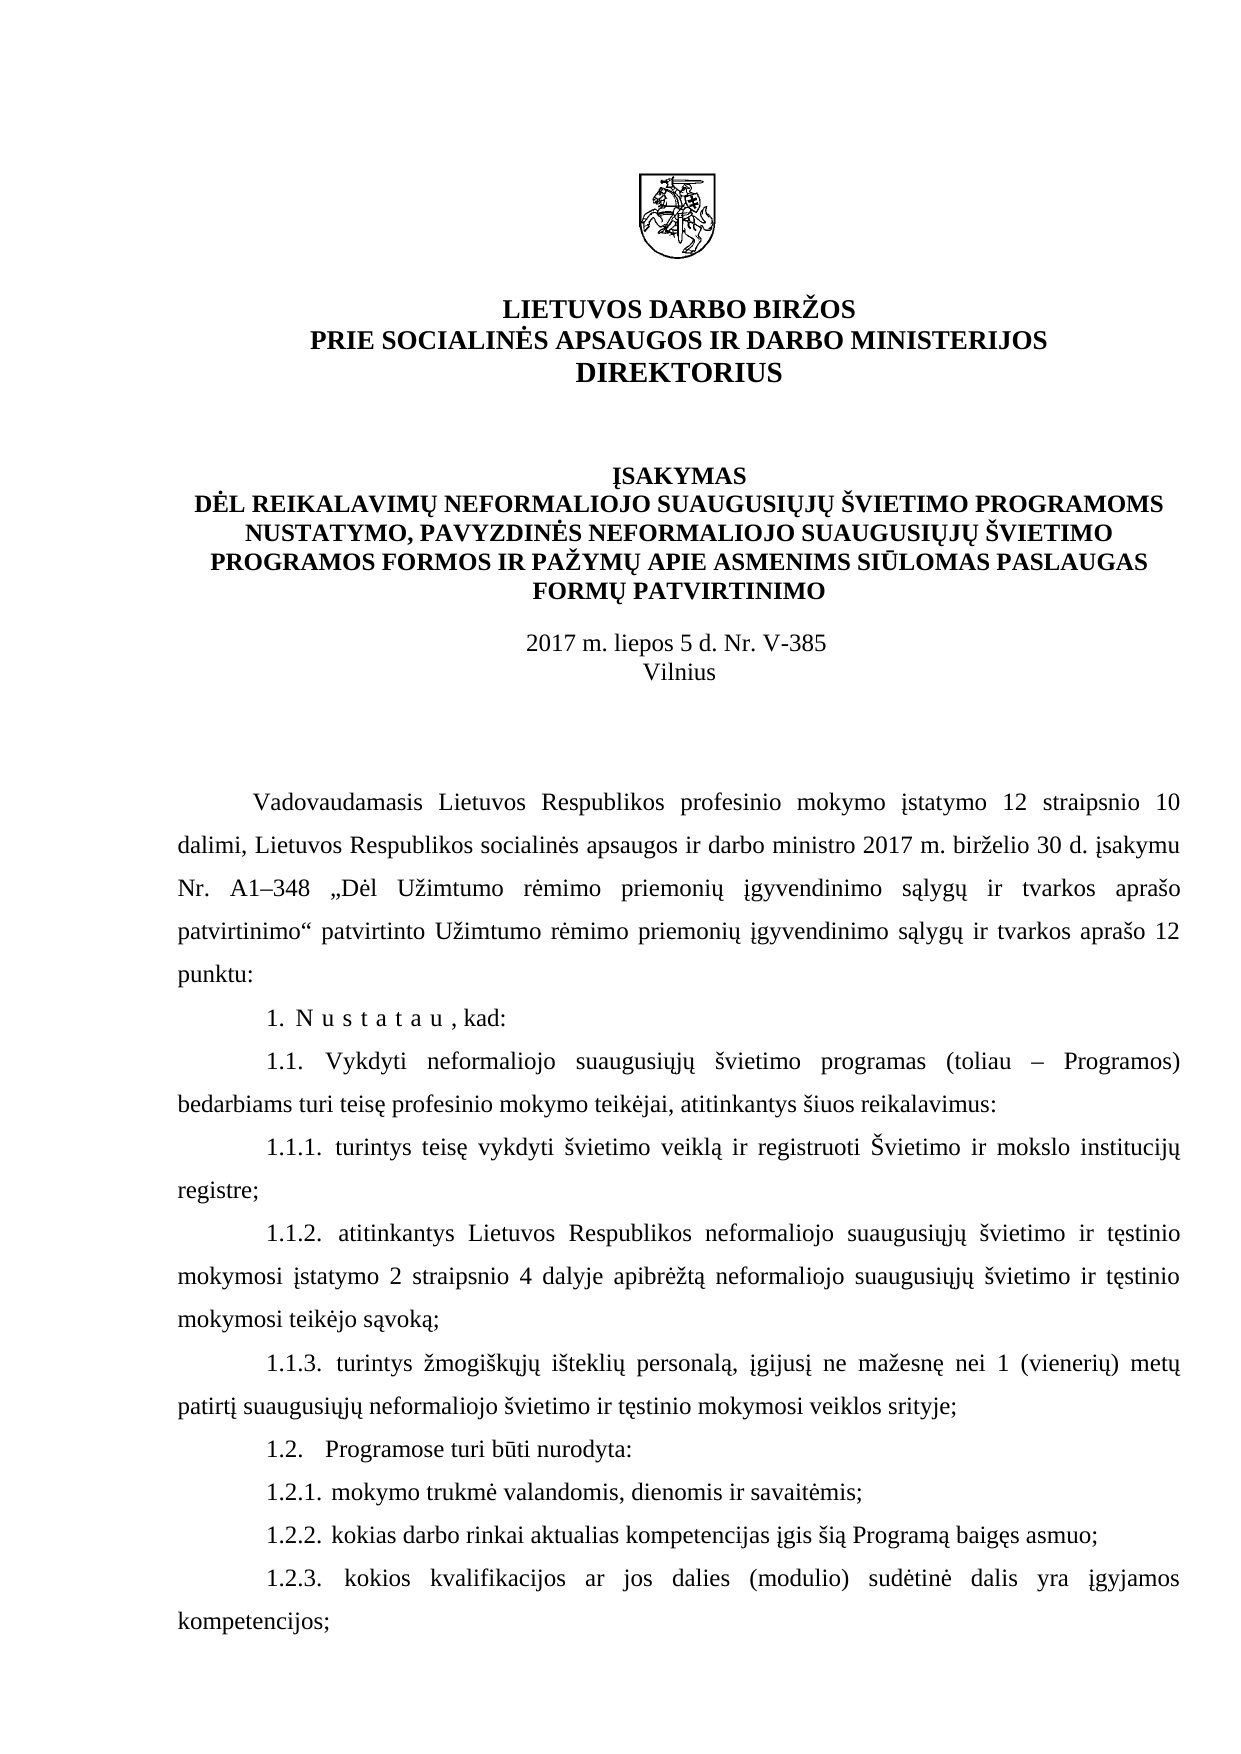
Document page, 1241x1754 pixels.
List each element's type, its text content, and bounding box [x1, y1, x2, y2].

text Vilnius [177, 657, 1181, 686]
text 1.2.2. kokias darbo rinkai aktualias kompetencijas įgis šią Programą baigęs asmuo; [177, 1520, 1181, 1549]
text 1.1.2. atitinkantys Lietuvos Respublikos neformaliojo suaugusiųjų švietimo ir tęstinio mokymosi įstatymo 2 straipsnio 4 dalyje apibrėžtą neformaliojo suaugusiųjų švietimo ir tęstinio mokymosi teikėjo sąvoką; [177, 1218, 1181, 1333]
text 1.2.1. mokymo trukmė valandomis, dienomis ir savaitėmis; [177, 1477, 1181, 1506]
text ĮSAKYMAS [177, 461, 1181, 489]
text DĖL REIKALAVIMŲ NEFORMALIOJO SUAUGUSIŲJŲ ŠVIETIMO PROGRAMOMS NUSTATYMO, Pavyzdinės neformaliojo suaugusiųjų švietimo programos formos IR PAŽYMŲ APIE ASMENIMS SIŪLOMAS PASLAUGAS FORMŲ PATVIRTINIMO [177, 489, 1181, 604]
text 1. Nustatau, kad: [177, 1003, 1181, 1031]
text 1.1. Vykdyti neformaliojo suaugusiųjų švietimo programas (toliau – Programos) bedarbiams turi teisę profesinio mokymo teikėjai, atitinkantys šiuos reikalavimus: [177, 1046, 1181, 1118]
text 1.1.3. turintys žmogiškųjų išteklių personalą, įgijusį ne mažesnę nei 1 (vienerių) metų patirtį suaugusiųjų neformaliojo švietimo ir tęstinio mokymosi veiklos srityje; [177, 1348, 1181, 1419]
text 1.1.1. turintys teisę vykdyti švietimo veiklą ir registruoti Švietimo ir mokslo institucijų registre; [177, 1132, 1181, 1204]
text 1.2.3. kokios kvalifikacijos ar jos dalies (modulio) sudėtinė dalis yra įgyjamos kompetencijos; [177, 1563, 1181, 1635]
text 1.2. Programose turi būti nurodyta: [177, 1434, 1181, 1463]
text Vadovaudamasis Lietuvos Respublikos profesinio mokymo įstatymo 12 straipsnio 10 dalimi, Lietuvos Respublikos socialinės apsaugos ir darbo ministro 2017 m. birželio 30 d. įsakymu Nr. A1–348 „Dėl Užimtumo rėmimo priemonių įgyvendinimo sąlygų ir tvarkos aprašo patvirtinimo“ patvirtinto Užimtumo rėmimo priemonių įgyvendinimo sąlygų ir tvarkos aprašo 12 punktu: [177, 787, 1181, 988]
text LIETUVOS DARBO BIRŽOS prie socialinės apsaugos ir darbo ministerijos DIREKTORIUS [177, 293, 1181, 388]
text 2017 m. liepos 5 d. Nr. V-385 [177, 628, 1181, 657]
